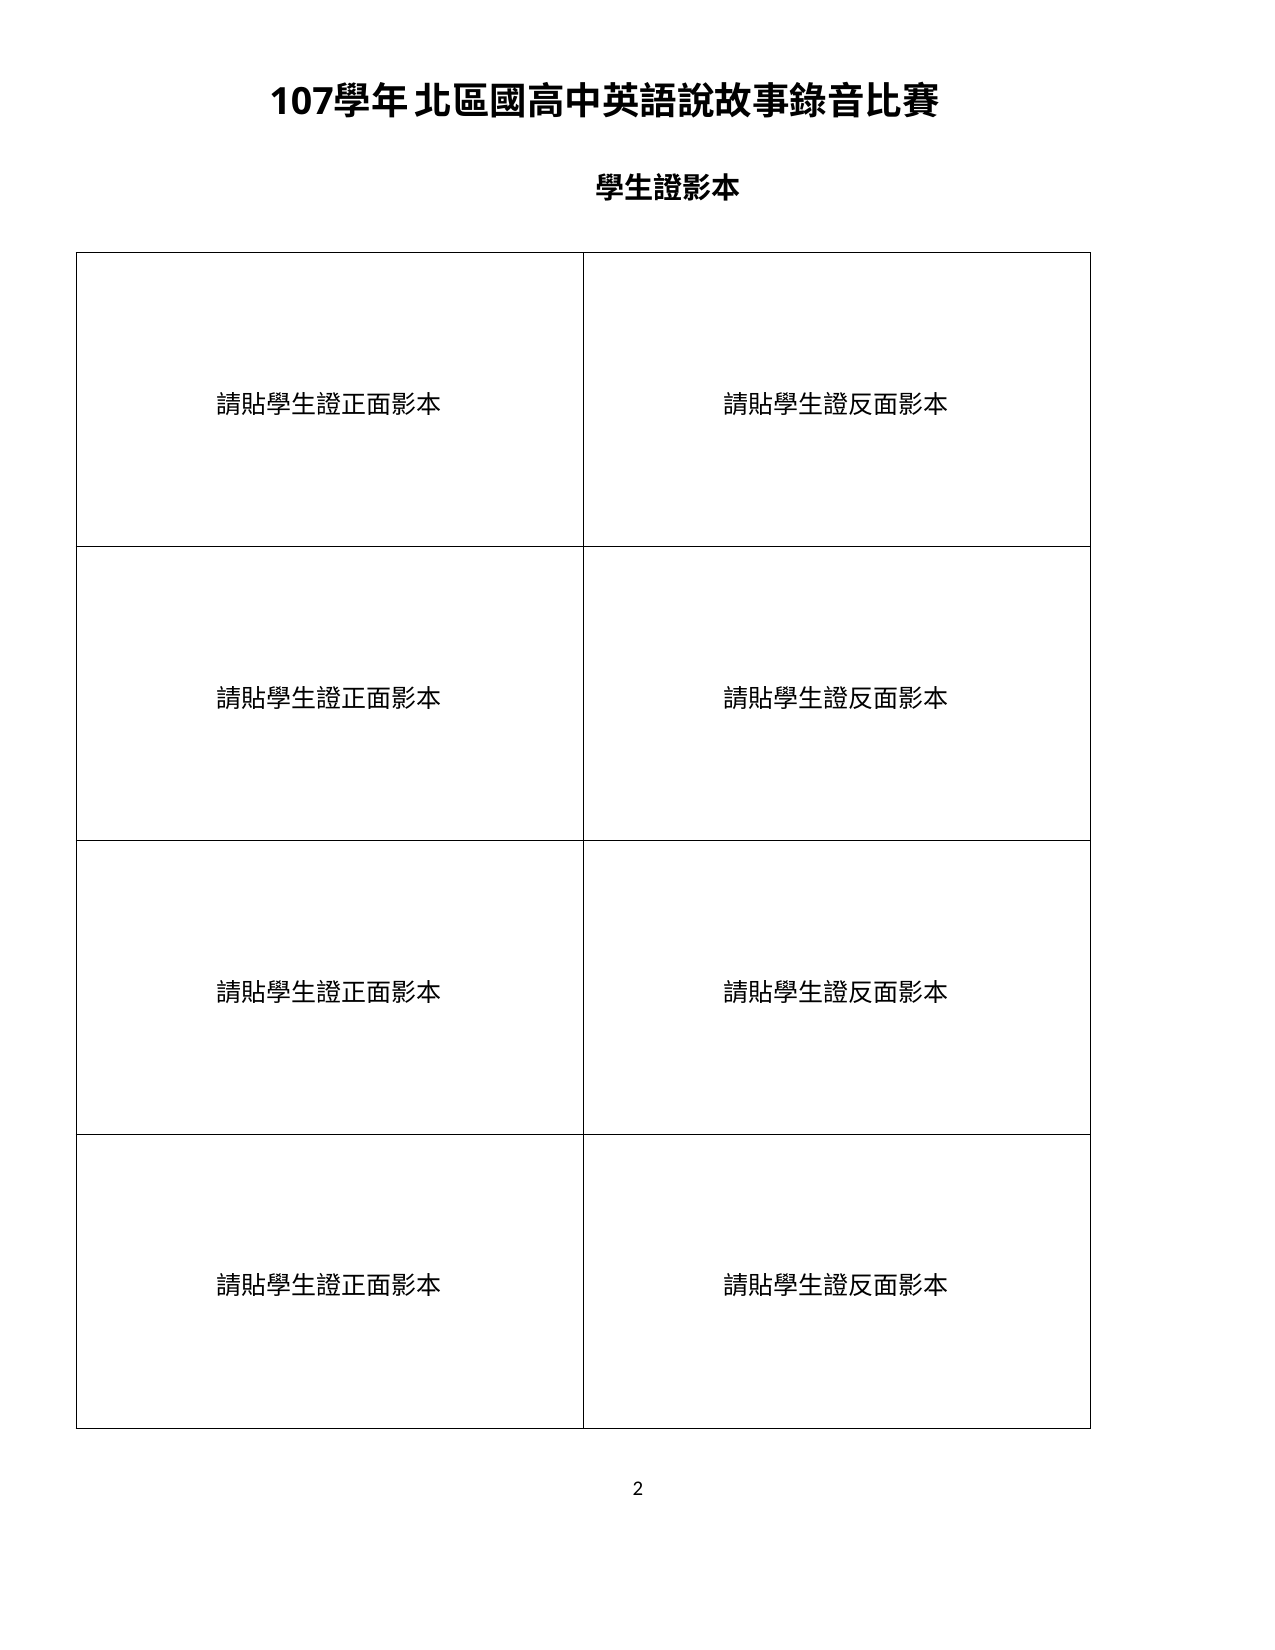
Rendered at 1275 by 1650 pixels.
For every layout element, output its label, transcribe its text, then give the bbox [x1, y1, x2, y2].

table_cell 請貼學生證正面影本 [77, 1135, 583, 1427]
table_cell 請貼學生證正面影本 [77, 841, 583, 1133]
table_cell 請貼學生證反面影本 [584, 547, 1090, 840]
table_header 請貼學生證反面影本 [584, 253, 1090, 546]
table_cell 請貼學生證反面影本 [584, 841, 1090, 1133]
text 學生證影本 [282, 165, 1053, 207]
table_header 請貼學生證正面影本 [77, 253, 583, 546]
table_cell 請貼學生證正面影本 [77, 547, 583, 840]
table_cell 請貼學生證反面影本 [584, 1135, 1090, 1427]
text 107學年 北區國高中英語說故事錄音比賽 [64, 71, 1144, 125]
